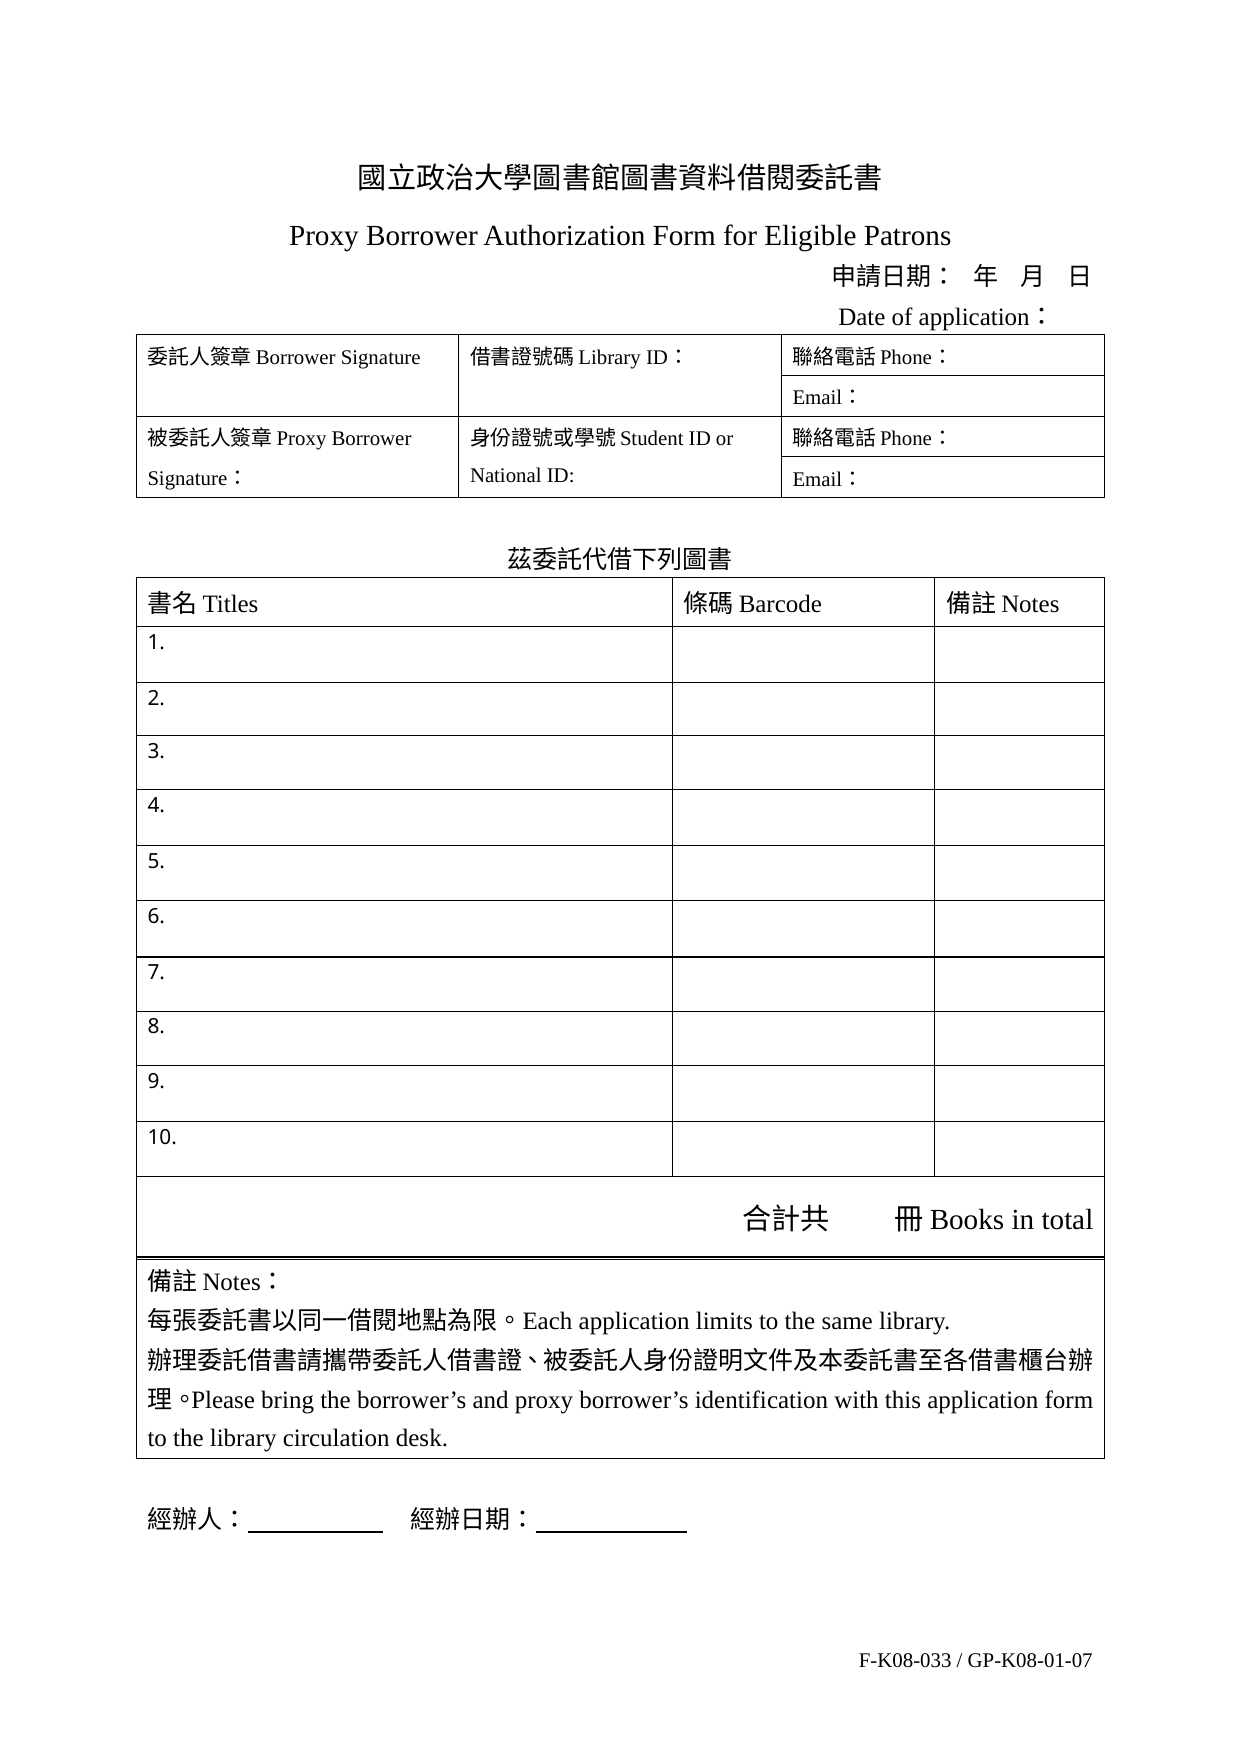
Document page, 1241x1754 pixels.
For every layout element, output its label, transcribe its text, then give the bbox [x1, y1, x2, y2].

table_cell [673, 846, 934, 900]
table_cell [673, 1122, 934, 1176]
text 申請日期： 年 月 日 [148, 255, 1092, 295]
text Proxy Borrower Authorization Form for Eligible Patrons [148, 216, 1092, 255]
table_cell [137, 790, 672, 845]
table_cell [137, 1066, 672, 1121]
table_cell [935, 1122, 1104, 1176]
table_cell Email： [782, 376, 1104, 416]
text 茲委託代借下列圖書 [148, 537, 1092, 577]
table_cell 身份證號或學號Student ID or National ID: [459, 417, 781, 497]
table_cell [137, 901, 672, 956]
table_header 條碼Barcode [673, 578, 934, 626]
table_cell Email： [782, 457, 1104, 497]
text 國立政治大學圖書館圖書資料借閱委託書 [148, 136, 1092, 216]
table_cell [673, 1066, 934, 1121]
table_cell [673, 958, 934, 1011]
table_cell [935, 1012, 1104, 1065]
table_header 聯絡電話Phone： [782, 335, 1104, 375]
table_cell [935, 736, 1104, 789]
table_header 備註Notes [935, 578, 1104, 626]
table_header 借書證號碼Library ID： [459, 335, 781, 416]
table_cell [673, 736, 934, 789]
table_cell [673, 790, 934, 845]
table_cell 被委託人簽章Proxy Borrower Signature： [137, 417, 458, 497]
text 經辦人： 經辦日期： [148, 1498, 1092, 1538]
table_cell [935, 901, 1104, 956]
table_cell [137, 683, 672, 735]
table_cell [137, 846, 672, 900]
table_cell [935, 958, 1104, 1011]
table_cell [935, 627, 1104, 682]
table_cell [137, 627, 672, 682]
table_cell [137, 1122, 672, 1176]
table_cell [673, 683, 934, 735]
table_cell [935, 1066, 1104, 1121]
table_cell [935, 846, 1104, 900]
table_cell [935, 790, 1104, 845]
table_cell [137, 736, 672, 789]
table_header 委託人簽章Borrower Signature [137, 335, 458, 416]
table_cell 備註Notes： 每張委託書以同一借閱地點為限。Each application limits to the same library. 辦理委託借書請攜帶委託人借書證、被委託人身份證明文件及本委託書至各借書櫃台辦理。Please bring the borrower’s and proxy borrower’s identification with this application form to the library circulation desk. [137, 1260, 1104, 1457]
table_header 書名Titles [137, 578, 672, 626]
table_cell [673, 901, 934, 956]
table_cell 合計共 冊Books in total [137, 1177, 1104, 1256]
table_cell [137, 1012, 672, 1065]
table_cell [673, 1012, 934, 1065]
text Date of application： [148, 295, 1105, 334]
table_cell [935, 683, 1104, 735]
table_cell [673, 627, 934, 682]
table_cell [137, 958, 672, 1011]
table_cell 聯絡電話Phone： [782, 417, 1104, 456]
